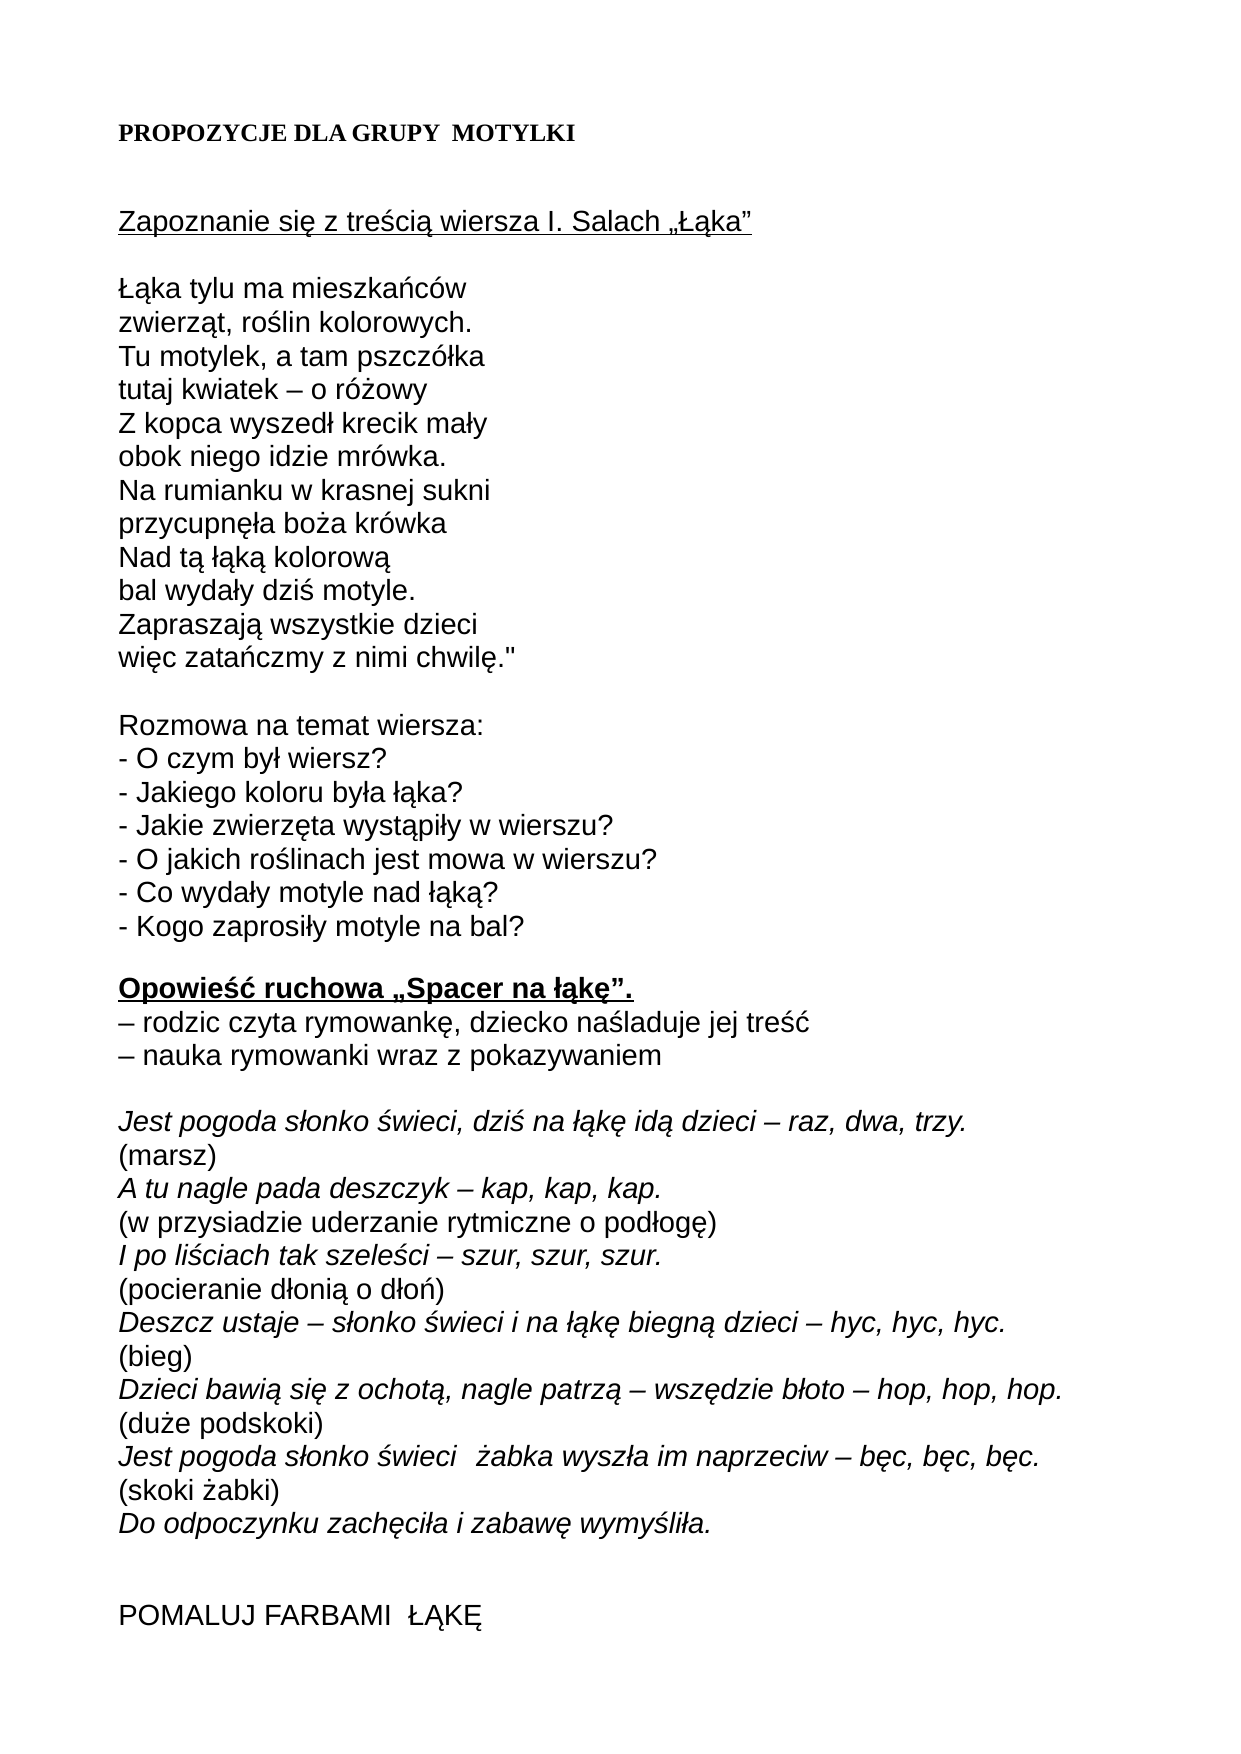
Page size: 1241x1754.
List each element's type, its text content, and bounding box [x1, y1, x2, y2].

text POMALUJ FARBAMI ŁĄKĘ [118, 1598, 1122, 1631]
text Opowieść ruchowa „Spacer na łąkę”. – rodzic czyta rymowankę, dziecko naśladuje jej treść – nauka rymowanki wraz z pokazywaniem Jest pogoda słonko świeci, dziś na łąkę idą dzieci – raz, dwa, trzy. (marsz) A tu nagle pada deszczyk – kap, kap, kap. (w przysiadzie uderzanie rytmiczne o podłogę) I po liściach tak szeleści – szur, szur, szur. (pocieranie dłonią o dłoń) Deszcz ustaje – słonko świeci i na łąkę biegną dzieci – hyc, hyc, hyc. (bieg) Dzieci bawią się z ochotą, nagle patrzą – wszędzie błoto – hop, hop, hop. (duże podskoki) Jest pogoda słonko świeci żabka wyszła im naprzeciw – bęc, bęc, bęc. (skoki żabki) Do odpoczynku zachęciła i zabawę wymyśliła. [118, 971, 1122, 1540]
text PROPOZYCJE DLA GRUPY MOTYLKI [118, 118, 1122, 147]
text Zapoznanie się z treścią wiersza I. Salach „Łąka” Łąka tylu ma mieszkańców zwierząt, roślin kolorowych. Tu motylek, a tam pszczółka tutaj kwiatek – o różowy Z kopca wyszedł krecik mały obok niego idzie mrówka. Na rumianku w krasnej sukni przycupnęła boża krówka Nad tą łąką kolorową bal wydały dziś motyle. Zapraszają wszystkie dzieci więc zatańczmy z nimi chwilę." Rozmowa na temat wiersza: - O czym był wiersz? - Jakiego koloru była łąka? - Jakie zwierzęta wystąpiły w wierszu? - O jakich roślinach jest mowa w wierszu? - Co wydały motyle nad łąką? - Kogo zaprosiły motyle na bal? [118, 176, 1122, 942]
